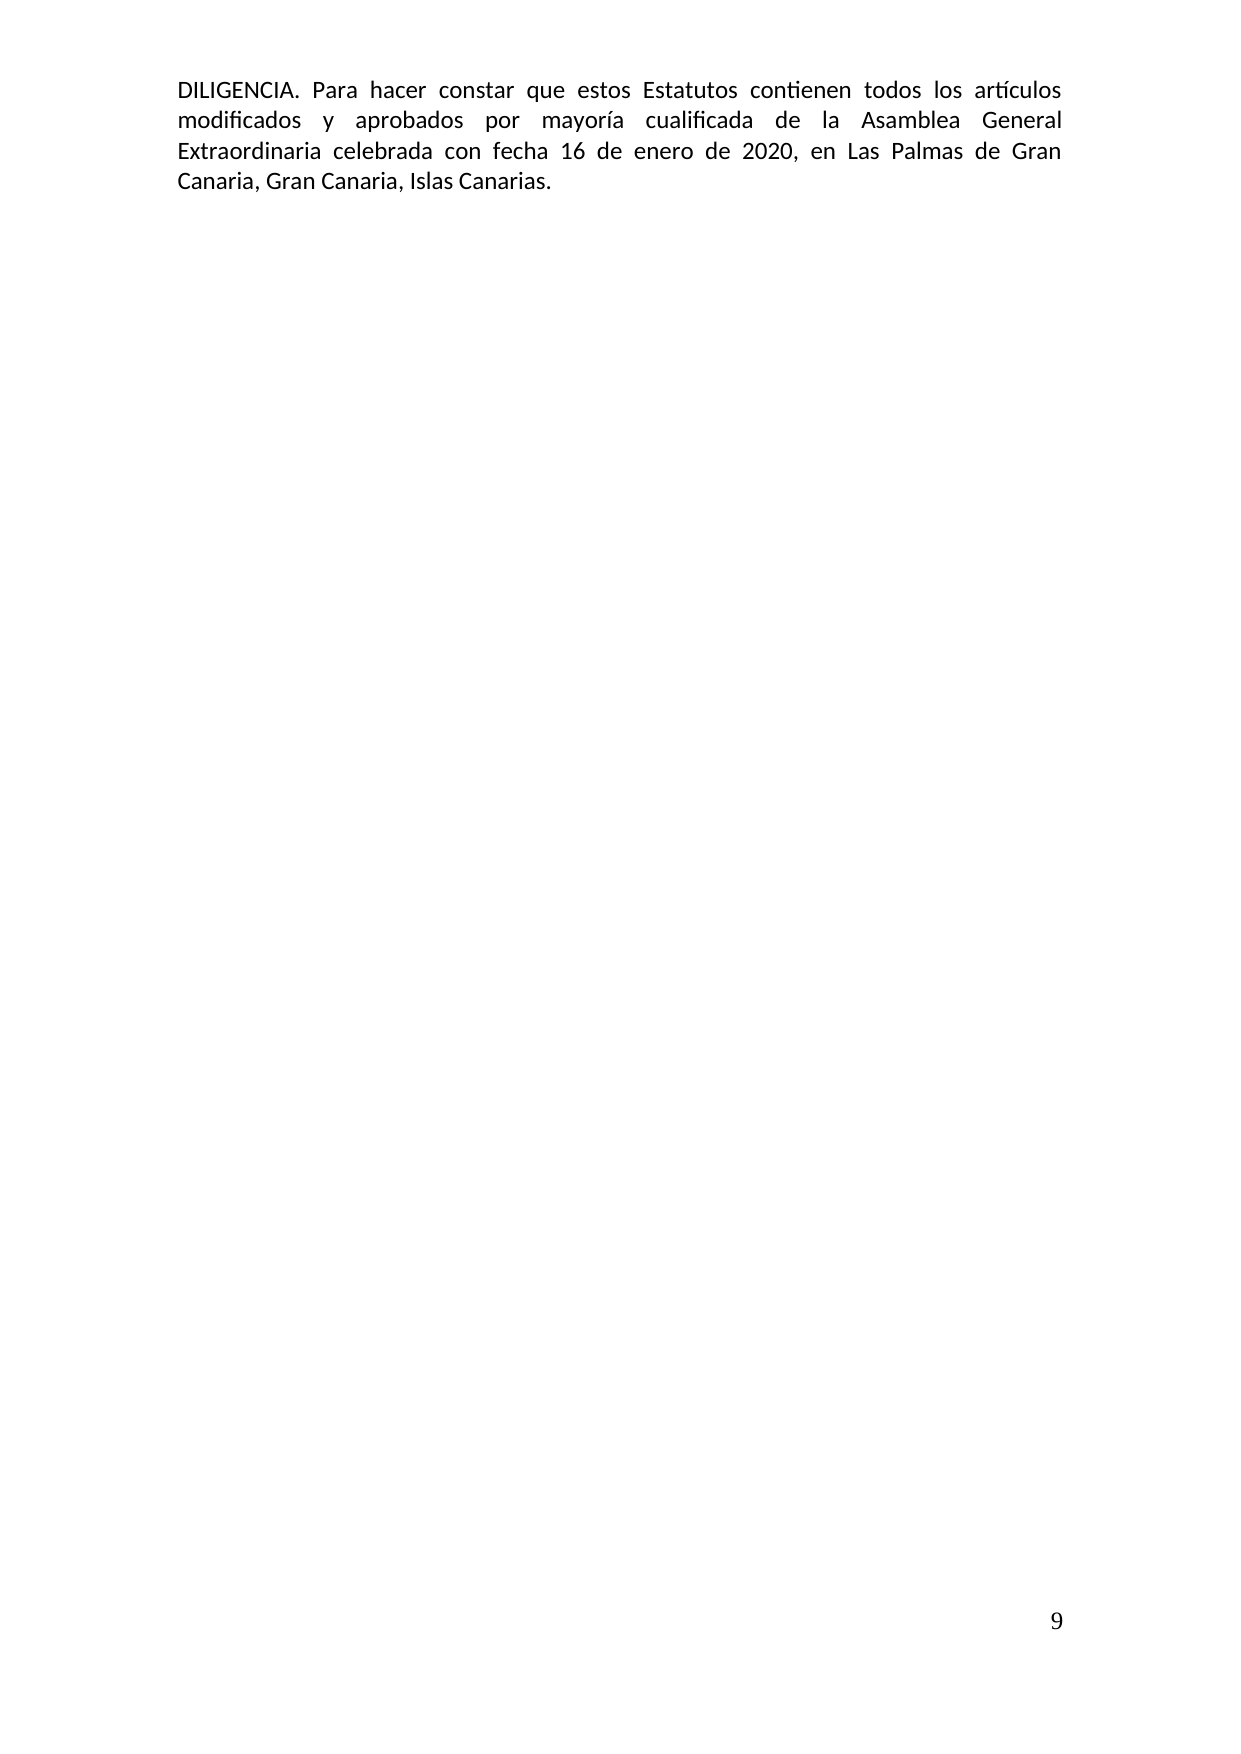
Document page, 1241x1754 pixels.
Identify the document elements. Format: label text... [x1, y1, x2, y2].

text DILIGENCIA. Para hacer constar que estos Estatutos contienen todos los artículos modificados y aprobados por mayoría cualificada de la Asamblea General Extraordinaria celebrada con fecha 16 de enero de 2020, en Las Palmas de Gran Canaria, Gran Canaria, Islas Canarias. [177, 74, 1063, 196]
